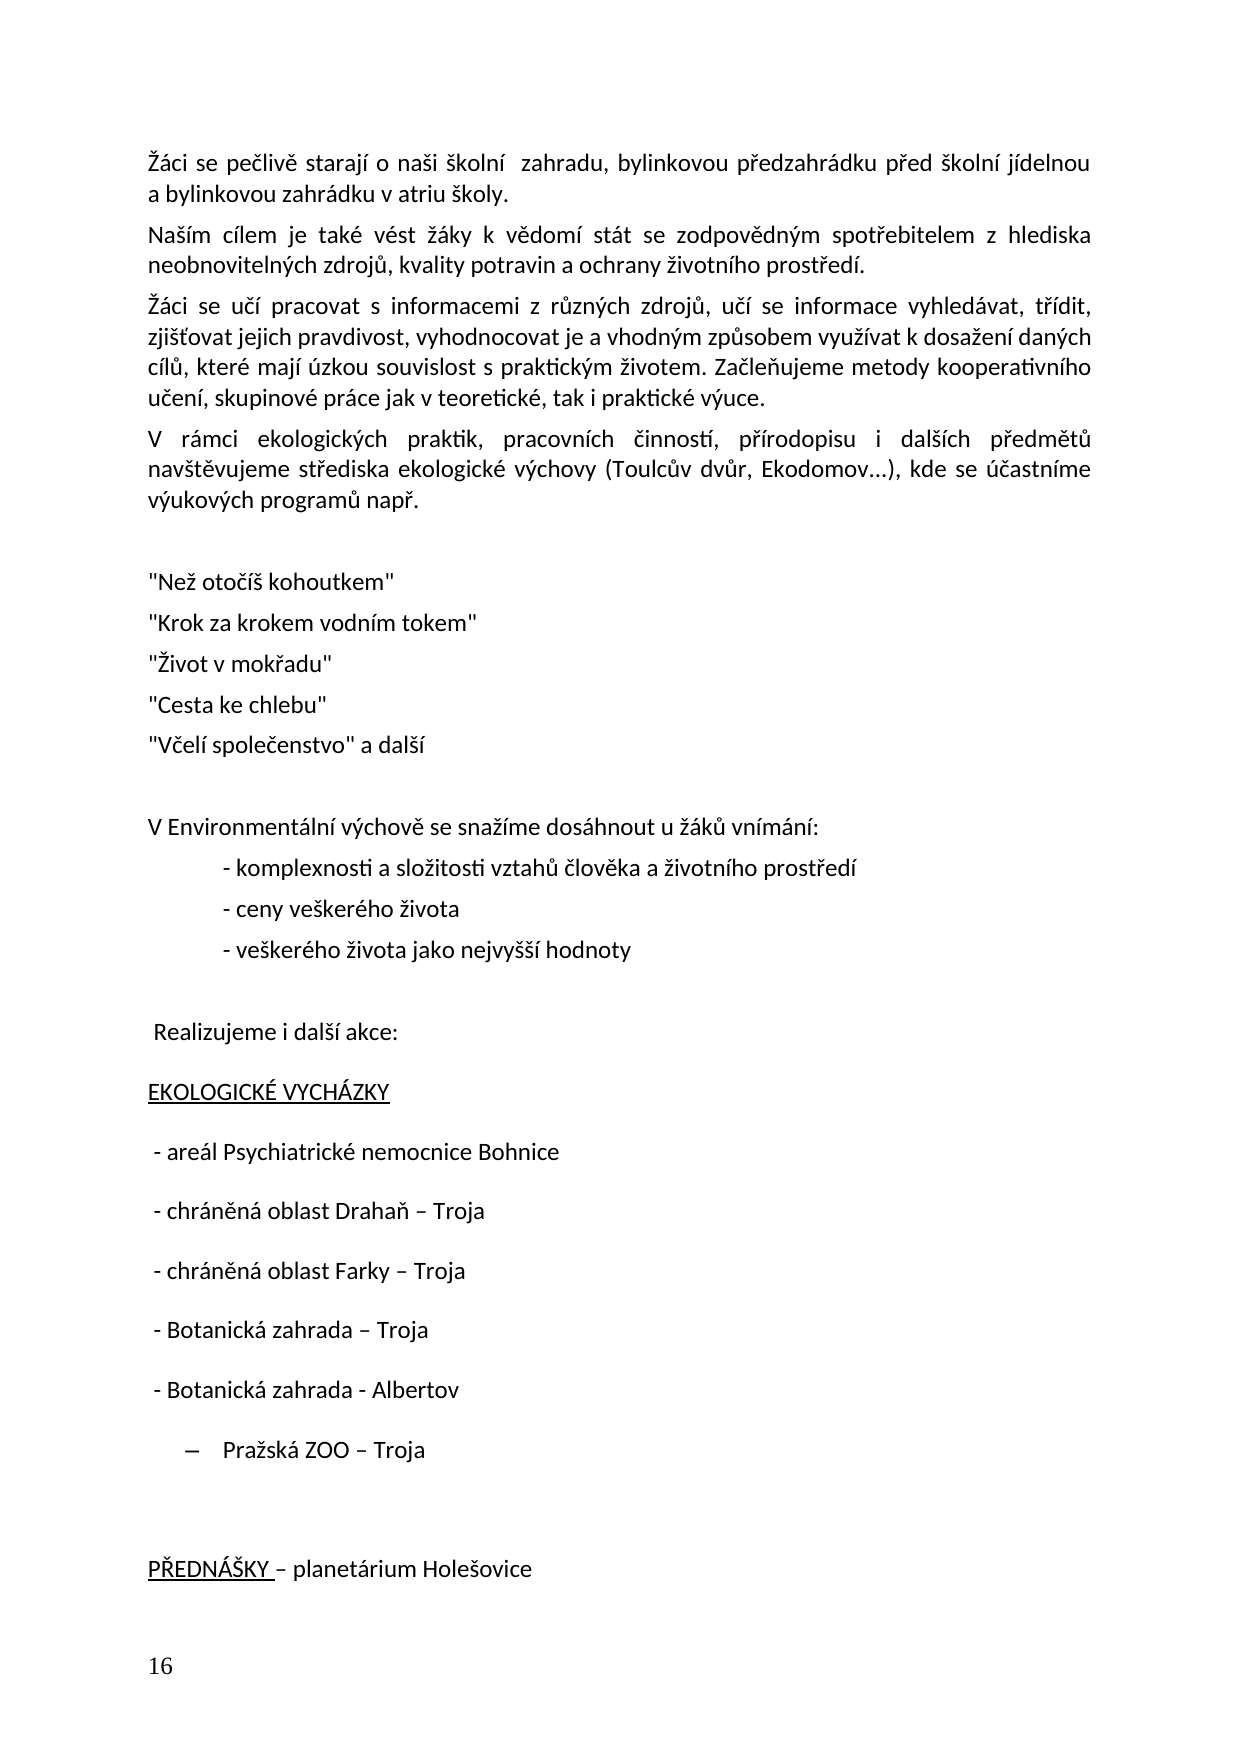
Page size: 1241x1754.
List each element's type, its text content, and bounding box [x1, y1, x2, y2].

list Pražská ZOO – Troja [185, 1434, 1093, 1464]
text Realizujeme i další akce: [148, 1016, 1093, 1047]
list - veškerého života jako nejvyšší hodnoty [185, 934, 1093, 965]
list "Cesta ke chlebu" [148, 689, 1093, 719]
text - chráněná oblast Drahaň – Troja [148, 1195, 1093, 1226]
text PŘEDNÁŠKY – planetárium Holešovice [148, 1553, 1093, 1584]
text - areál Psychiatrické nemocnice Bohnice [148, 1136, 1093, 1166]
list "Krok za krokem vodním tokem" [148, 607, 1093, 637]
list - komplexnosti a složitosti vztahů člověka a životního prostředí [185, 852, 1093, 883]
text V Environmentální výchově se snažíme dosáhnout u žáků vnímání: [148, 812, 1093, 842]
list "Život v mokřadu" [148, 648, 1093, 678]
text Žáci se pečlivě starají o naši školní zahradu, bylinkovou předzahrádku před školní jídelnou a bylinkovou zahrádku v atriu školy. [148, 148, 1093, 209]
text V rámci ekologických praktik, pracovních činností, přírodopisu i dalších předmětů navštěvujeme střediska ekologické výchovy (Toulcův dvůr, Ekodomov...), kde se účastníme výukových programů např. [148, 423, 1093, 514]
text - Botanická zahrada - Albertov [148, 1374, 1093, 1405]
list "Včelí společenstvo" a další [148, 730, 1093, 760]
text - chráněná oblast Farky – Troja [148, 1255, 1093, 1286]
text EKOLOGICKÉ VYCHÁZKY [148, 1076, 1093, 1106]
text - Botanická zahrada – Troja [148, 1315, 1093, 1345]
list "Než otočíš kohoutkem" [148, 566, 1093, 596]
text Naším cílem je také vést žáky k vědomí stát se zodpovědným spotřebitelem z hlediska neobnovitelných zdrojů, kvality potravin a ochrany životního prostředí. [148, 219, 1093, 280]
text Žáci se učí pracovat s informacemi z různých zdrojů, učí se informace vyhledávat, třídit, zjišťovat jejich pravdivost, vyhodnocovat je a vhodným způsobem využívat k dosažení daných cílů, které mají úzkou souvislost s praktickým životem. Začleňujeme metody kooperativního učení, skupinové práce jak v teoretické, tak i praktické výuce. [148, 291, 1093, 413]
list - ceny veškerého života [185, 893, 1093, 924]
